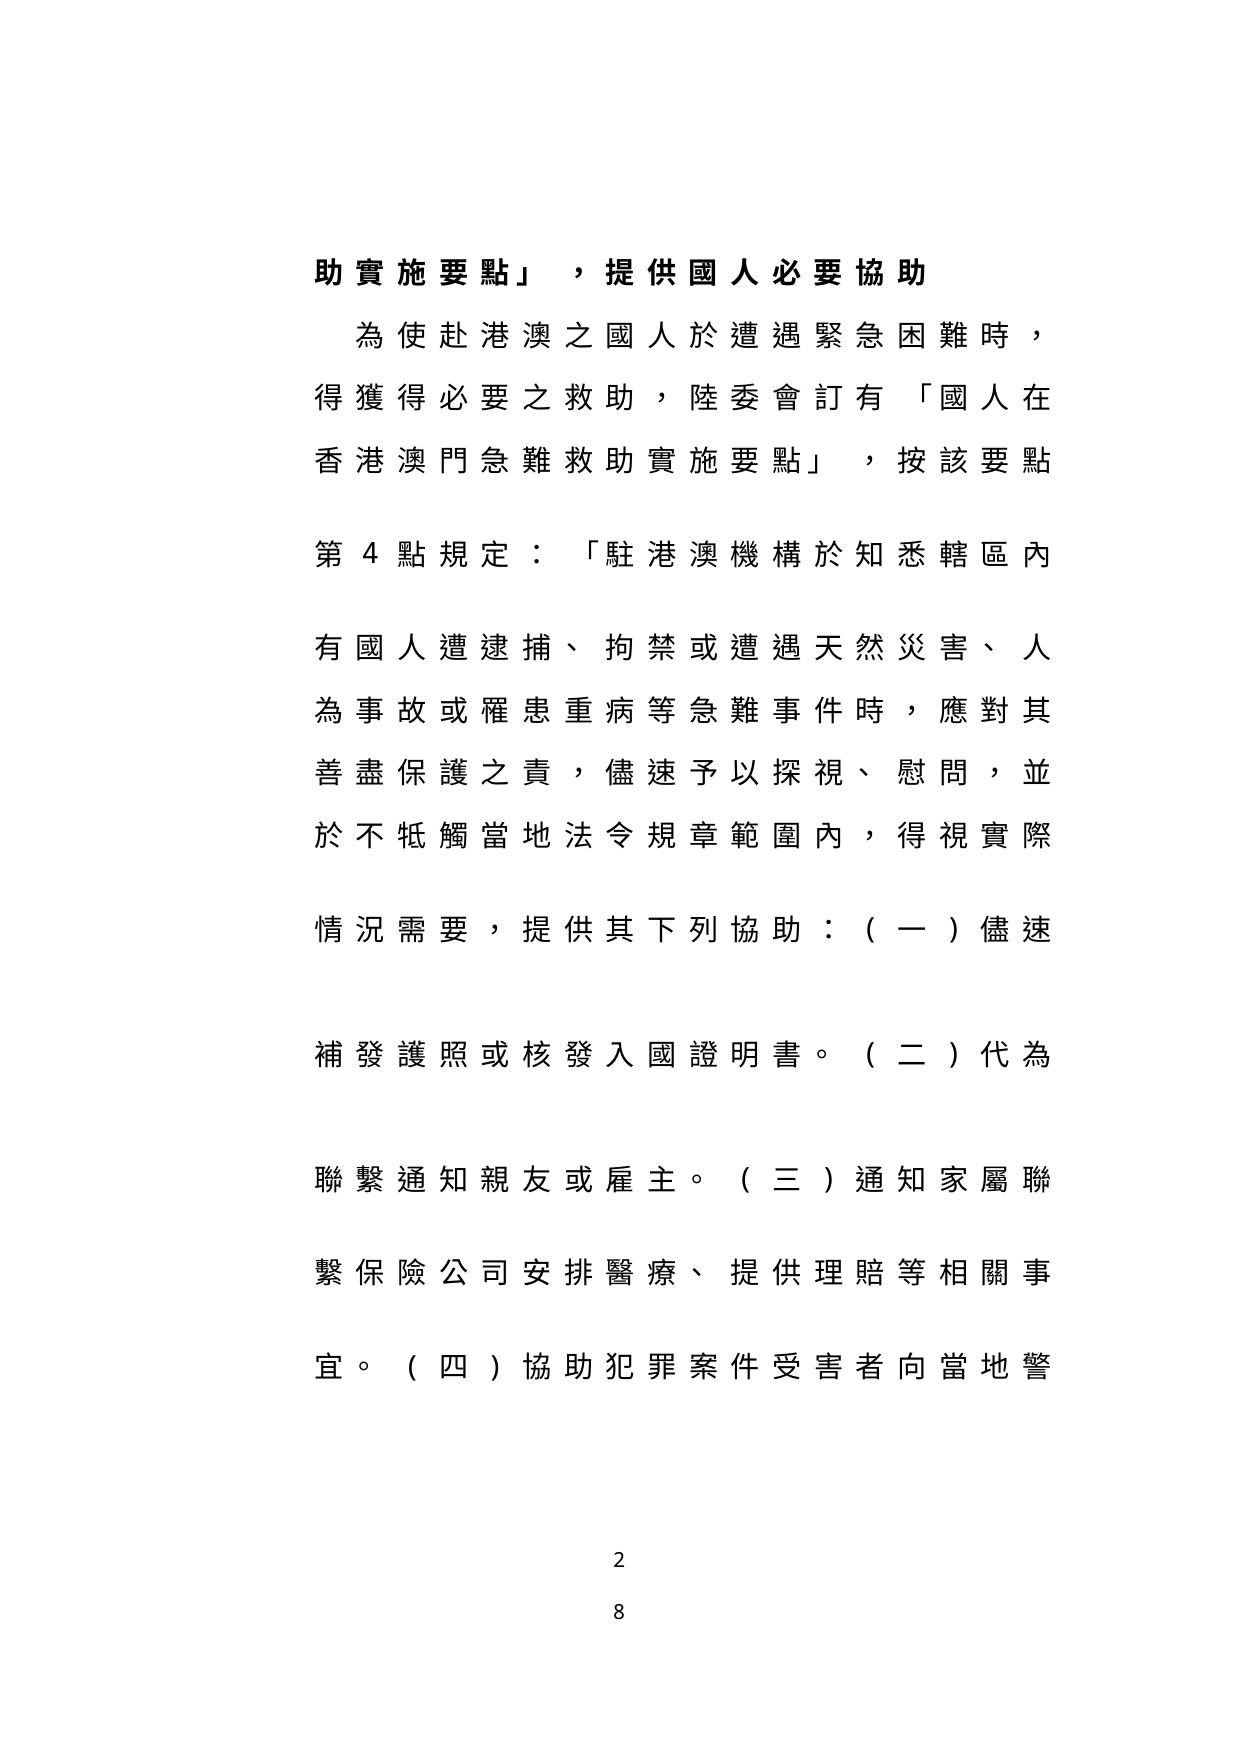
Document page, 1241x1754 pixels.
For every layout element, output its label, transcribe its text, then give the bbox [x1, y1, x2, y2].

text 為使赴港澳之國人於遭遇緊急困難時，得獲得必要之救助，陸委會訂有「國人在香港澳門急難救助實施要點」，按該要點第4點規定：「駐港澳機構於知悉轄區內有國人遭逮捕、拘禁或遭遇天然災害、人為事故或罹患重病等急難事件時，應對其善盡保護之責，儘速予以探視、慰問，並於不牴觸當地法令規章範圍內，得視實際情況需要，提供其下列協助：(一)儘速補發護照或核發入國證明書。(二)代為聯繫通知親友或雇主。(三)通知家屬聯繫保險公司安排醫療、提供理賠等相關事宜。(四)協助犯罪案件受害者向當地警察機關報案。(五)提供當地醫師、醫院、殯葬服務業者、律師、公證人或專業翻譯人員之參考名單。(六)其他必要之協助。」 [271, 292, 1058, 1417]
text 助實施要點」，提供國人必要協助 [242, 229, 1058, 292]
